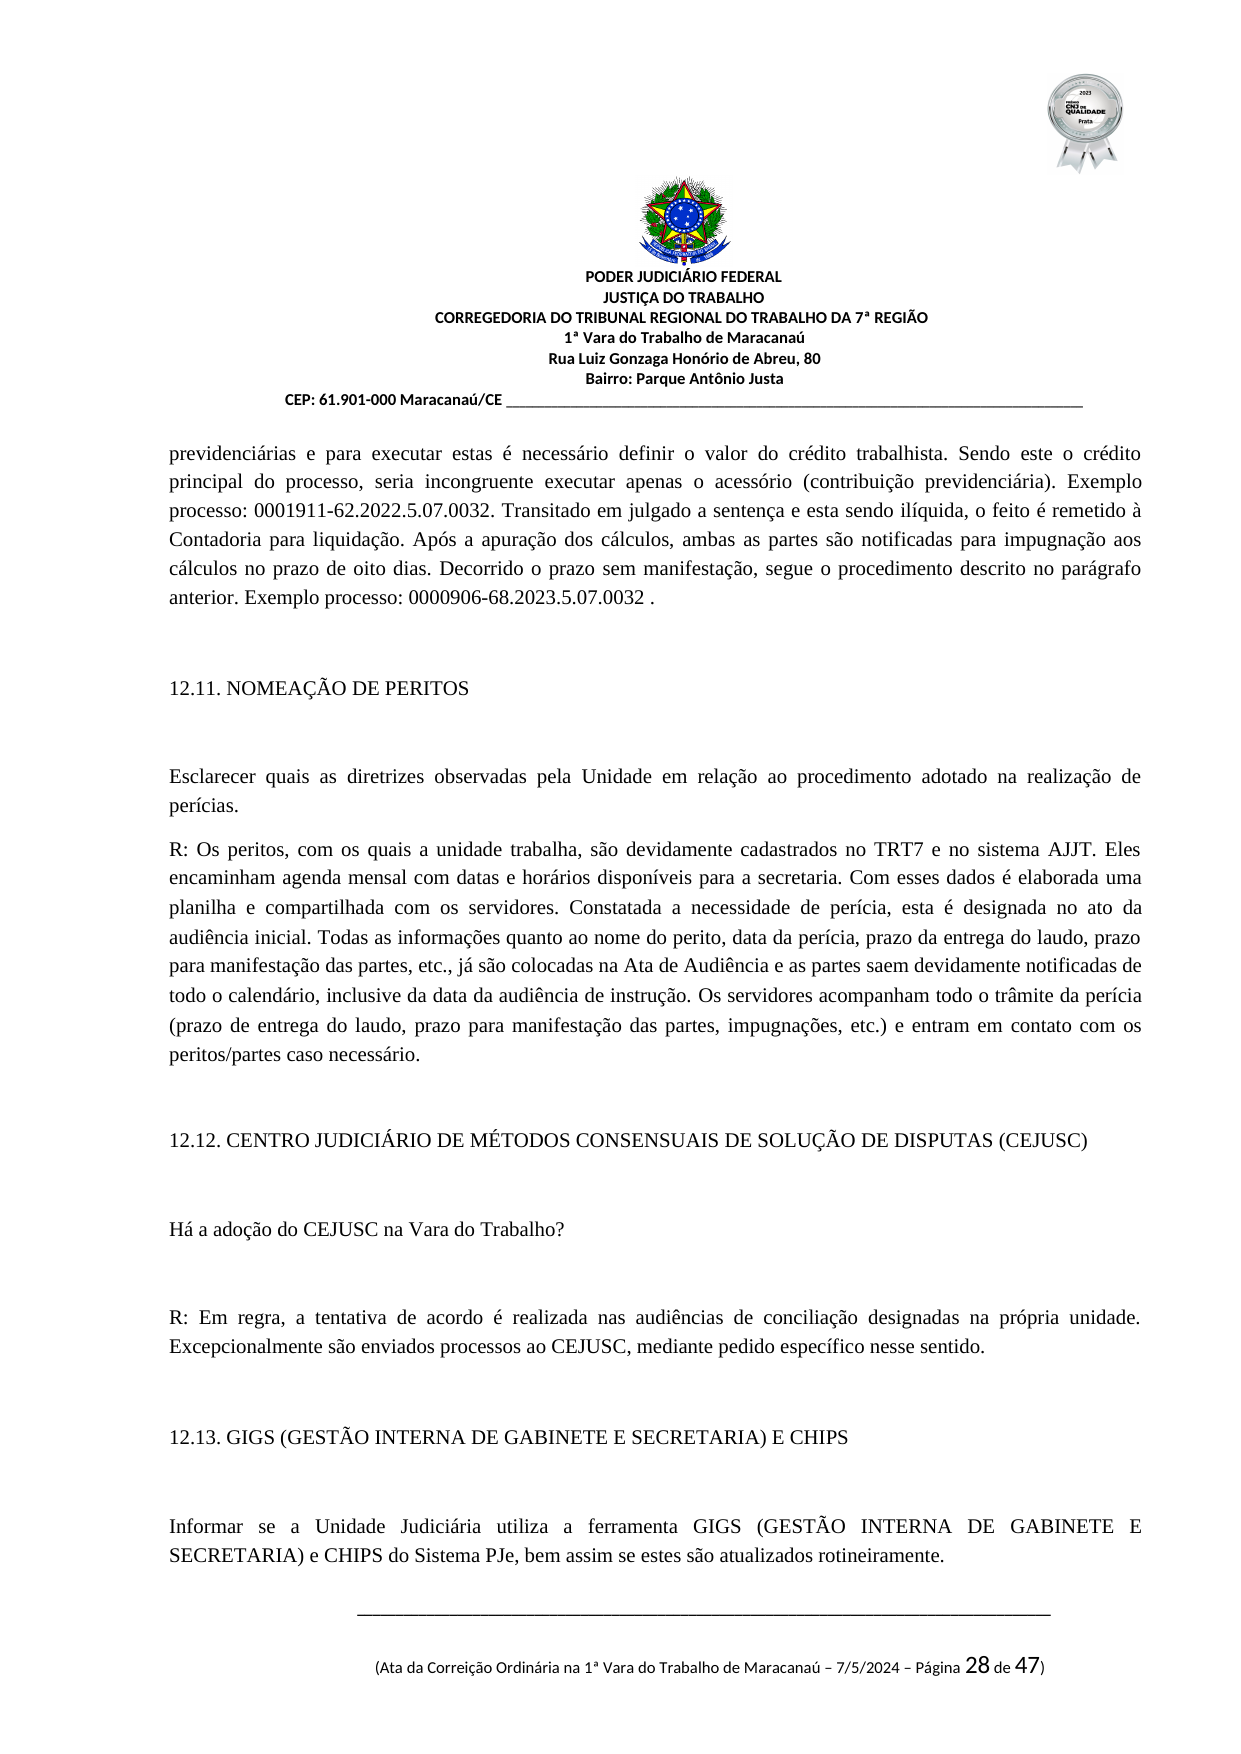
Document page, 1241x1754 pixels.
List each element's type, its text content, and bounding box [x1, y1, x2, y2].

text 12.13. GIGS (GESTÃO INTERNA DE GABINETE E SECRETARIA) E CHIPS [169, 1425, 1143, 1449]
text Esclarecer quais as diretrizes observadas pela Unidade em relação ao procedimento adotado na realização de perícias. [169, 764, 1143, 817]
text 12.11. NOMEAÇÃO DE PERITOS [169, 676, 1143, 700]
picture [1047, 73, 1124, 175]
text previdenciárias e para executar estas é necessário definir o valor do crédito trabalhista. Sendo este o crédito principal do processo, seria incongruente executar apenas o acessório (contribuição previdenciária). Exemplo processo: 0001911-62.2022.5.07.0032. Transitado em julgado a sentença e esta sendo ilíquida, o feito é remetido à Contadoria para liquidação. Após a apuração dos cálculos, ambas as partes são notificadas para impugnação aos cálculos no prazo de oito dias. Decorrido o prazo sem manifestação, segue o procedimento descrito no parágrafo anterior. Exemplo processo: 0000906-68.2023.5.07.0032 . [169, 440, 1143, 609]
text R: Os peritos, com os quais a unidade trabalha, são devidamente cadastrados no TRT7 e no sistema AJJT. Eles encaminham agenda mensal com datas e horários disponíveis para a secretaria. Com esses dados é elaborada uma planilha e compartilhada com os servidores. Constatada a necessidade de perícia, esta é designada no ato da audiência inicial. Todas as informações quanto ao nome do perito, data da perícia, prazo da entrega do laudo, prazo para manifestação das partes, etc., já são colocadas na Ata de Audiência e as partes saem devidamente notificadas de todo o calendário, inclusive da data da audiência de instrução. Os servidores acompanham todo o trâmite da perícia (prazo de entrega do laudo, prazo para manifestação das partes, impugnações, etc.) e entram em contato com os peritos/partes caso necessário. [169, 836, 1143, 1066]
text 12.12. CENTRO JUDICIÁRIO DE MÉTODOS CONSENSUAIS DE SOLUÇÃO DE DISPUTAS (CEJUSC) [169, 1128, 1143, 1152]
text R: Em regra, a tentativa de acordo é realizada nas audiências de conciliação designadas na própria unidade. Excepcionalmente são enviados processos ao CEJUSC, mediante pedido específico nesse sentido. [169, 1305, 1143, 1358]
text Há a adoção do CEJUSC na Vara do Trabalho? [169, 1217, 1143, 1241]
picture [634, 175, 733, 267]
text Informar se a Unidade Judiciária utiliza a ferramenta GIGS (GESTÃO INTERNA DE GABINETE E SECRETARIA) e CHIPS do Sistema PJe, bem assim se estes são atualizados rotineiramente. [169, 1514, 1143, 1567]
